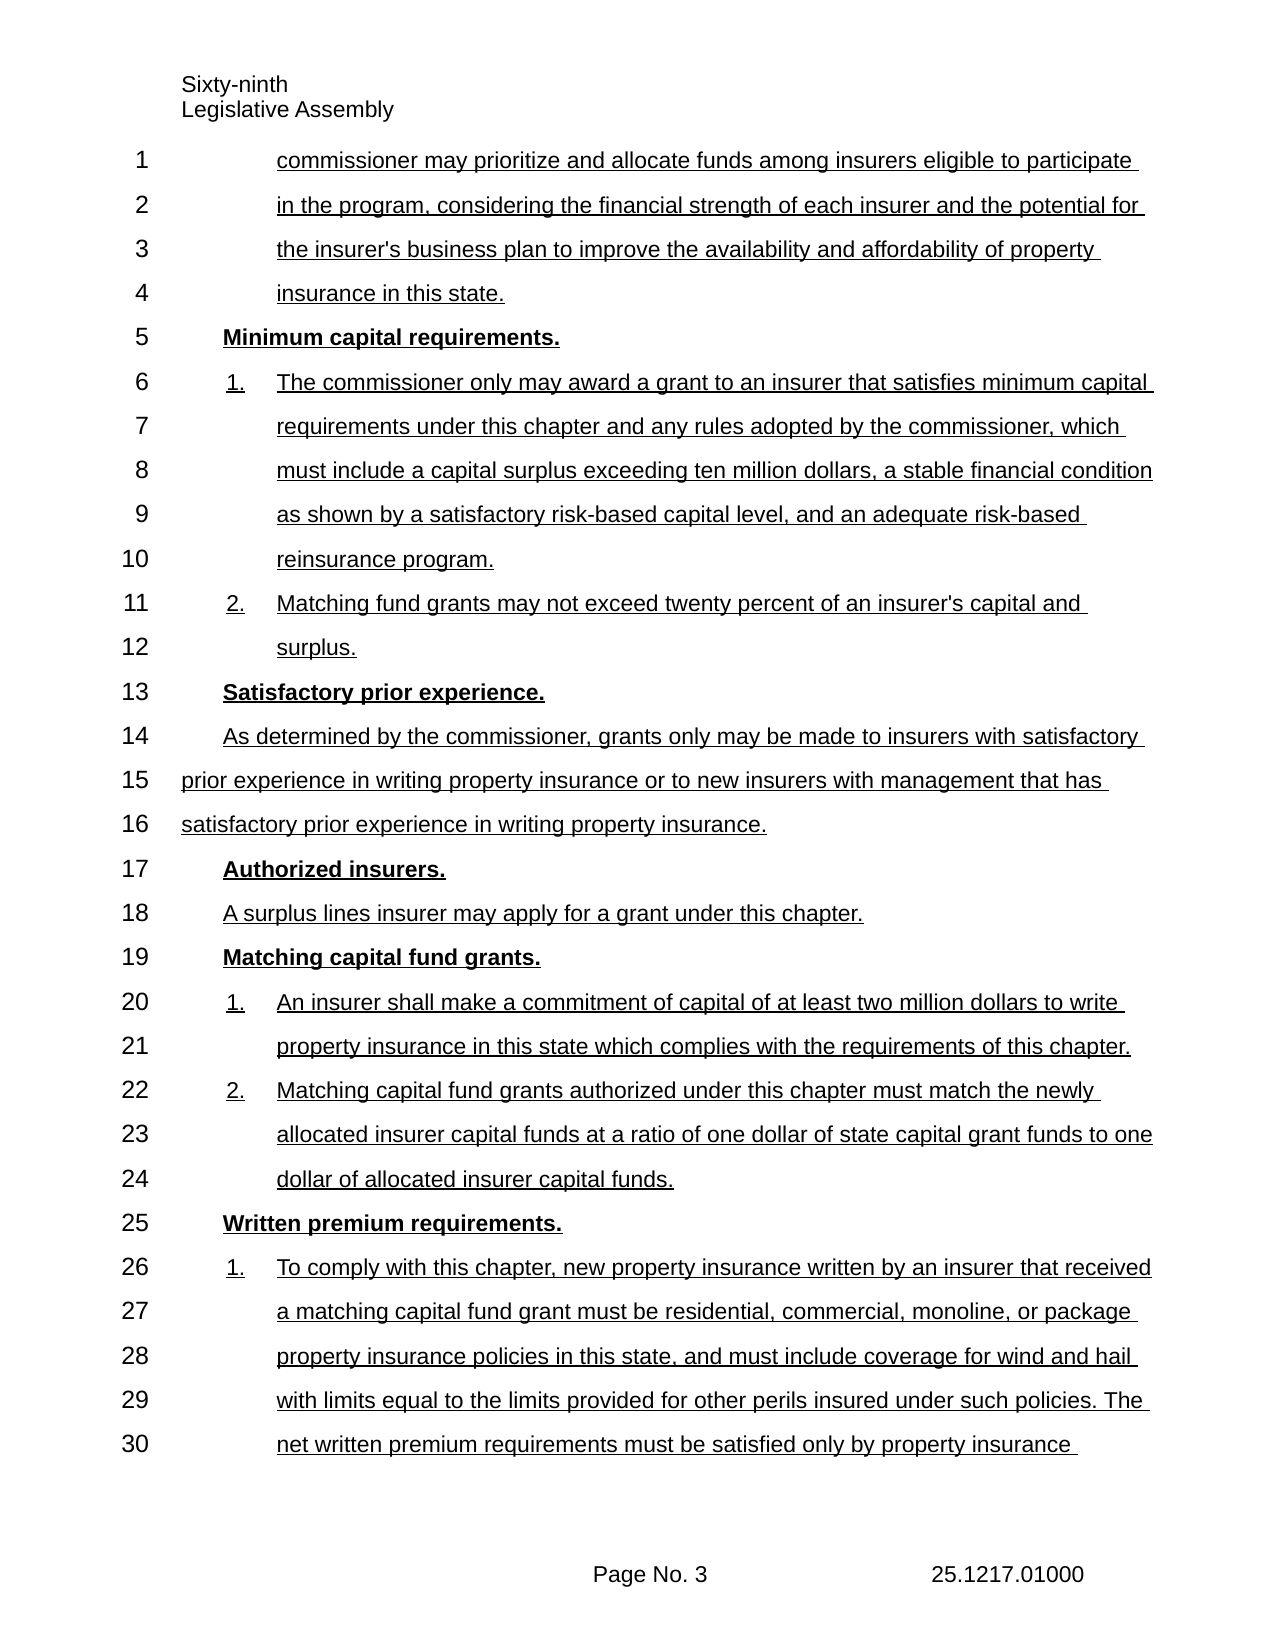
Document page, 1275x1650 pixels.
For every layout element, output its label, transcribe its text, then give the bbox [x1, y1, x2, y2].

text 2. Matching capital fund grants authorized under this chapter must match the newly allocated insurer capital funds at a ratio of one dollar of state capital grant funds to one dollar of allocated insurer capital funds. [181, 1063, 1154, 1196]
subtitle Satisfactory prior experience. [181, 664, 1154, 709]
text 2. Matching fund grants may not exceed twenty percent of an insurer's capital and surplus. [181, 576, 1154, 664]
subtitle Authorized insurers. [181, 842, 1154, 886]
text commissioner may prioritize and allocate funds among insurers eligible to participate in the program, considering the financial strength of each insurer and the potential for the insurer's business plan to improve the availability and affordability of property insurance in this state. [181, 133, 1154, 310]
text 1. An insurer shall make a commitment of capital of at least two million dollars to write property insurance in this state which complies with the requirements of this chapter. [181, 974, 1154, 1063]
text 1. To comply with this chapter, new property insurance written by an insurer that received a matching capital fund grant must be residential, commercial, monoline, or package property insurance policies in this state, and must include coverage for wind and hail with limits equal to the limits provided for other perils insured under such policies. The net written premium requirements must be satisfied only by property insurance [181, 1240, 1154, 1461]
text A surplus lines insurer may apply for a grant under this chapter. [181, 886, 1154, 930]
subtitle Minimum capital requirements. [181, 310, 1154, 355]
subtitle Matching capital fund grants. [181, 930, 1154, 974]
text 1. The commissioner only may award a grant to an insurer that satisfies minimum capital requirements under this chapter and any rules adopted by the commissioner, which must include a capital surplus exceeding ten million dollars, a stable financial condition as shown by a satisfactory risk-based capital level, and an adequate risk-based reinsurance program. [181, 355, 1154, 576]
subtitle Written premium requirements. [181, 1196, 1154, 1240]
text As determined by the commissioner, grants only may be made to insurers with satisfactory prior experience in writing property insurance or to new insurers with management that has satisfactory prior experience in writing property insurance. [181, 709, 1154, 842]
